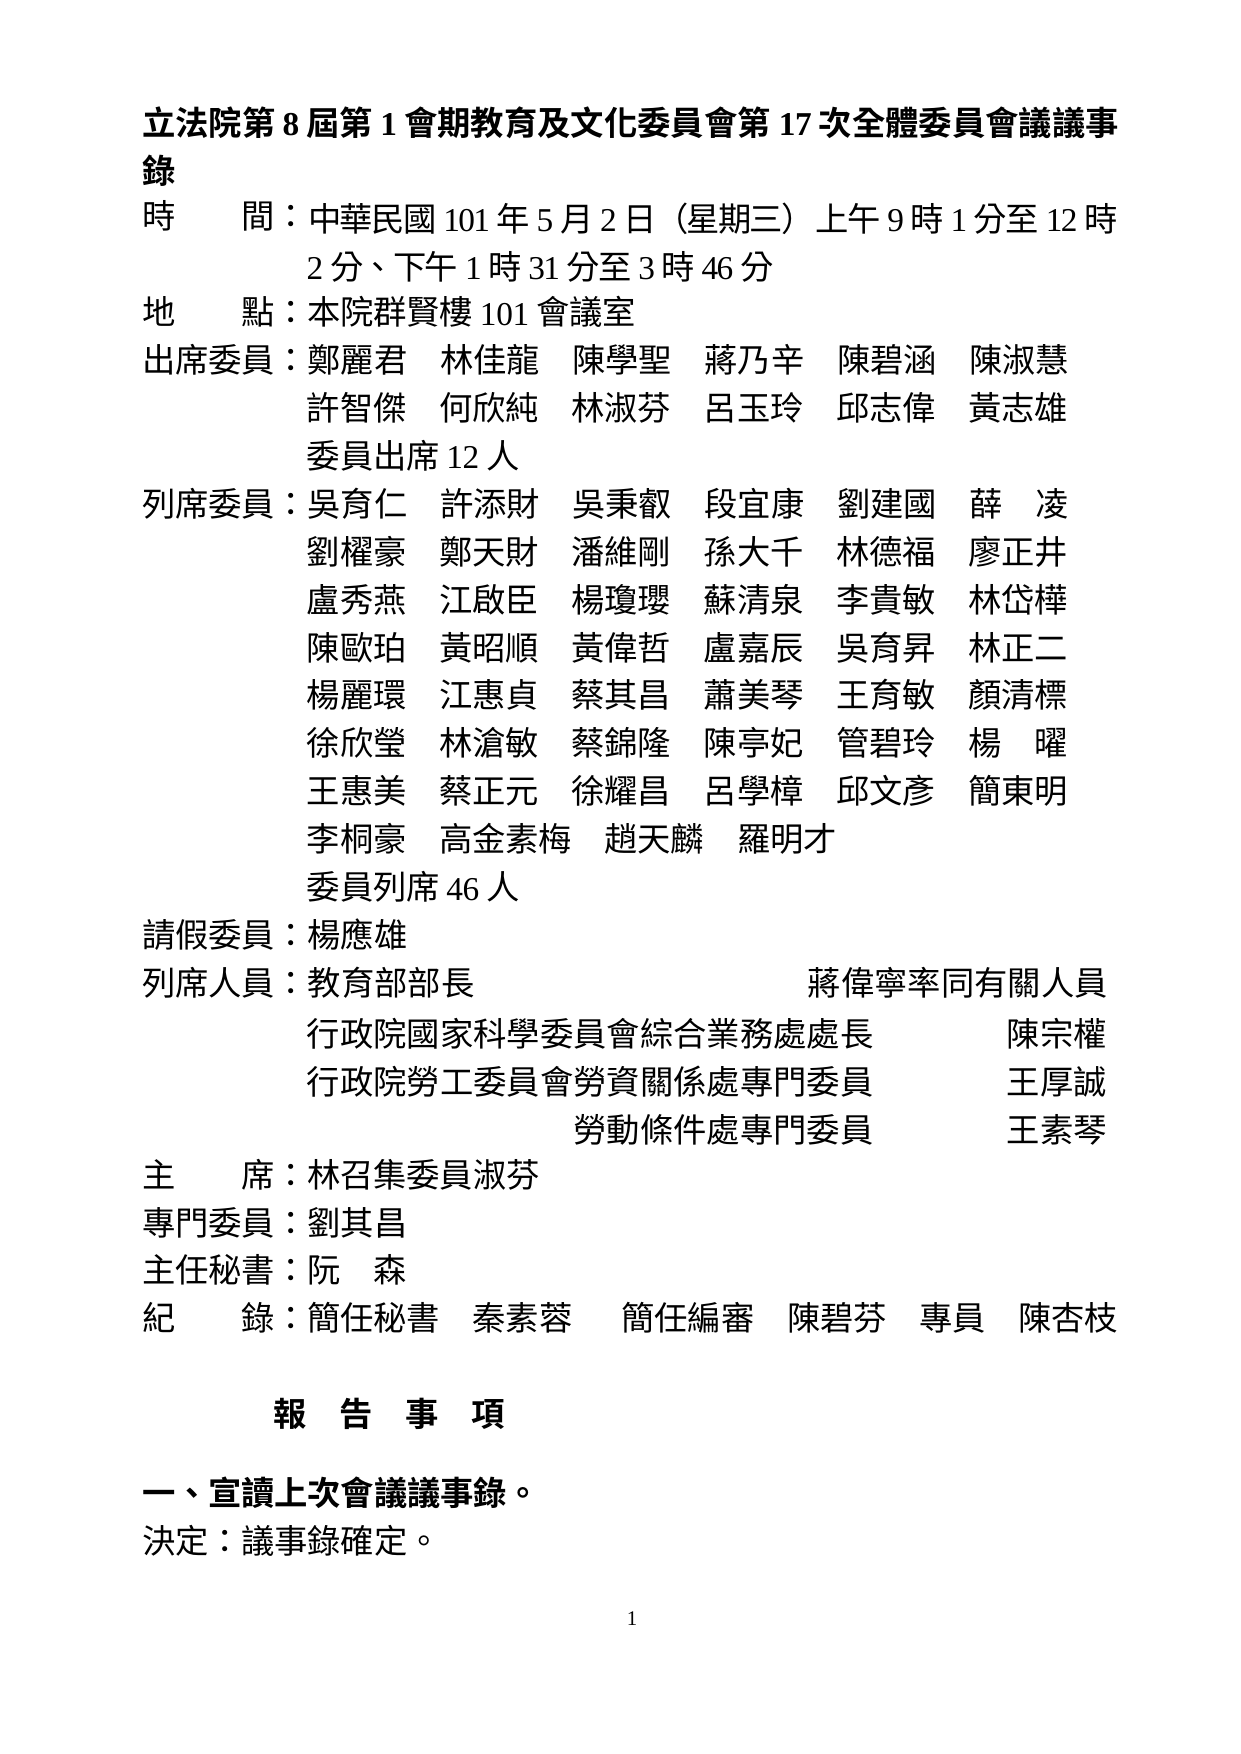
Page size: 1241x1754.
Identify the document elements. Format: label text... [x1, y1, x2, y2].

text 委員出席12人 [307, 433, 1120, 481]
text 徐欣瑩 林滄敏 蔡錦隆 陳亭妃 管碧玲 楊 曜 [307, 720, 1120, 768]
text 李桐豪 高金素梅 趙天麟 羅明才 [307, 816, 1120, 864]
text 地 點：本院群賢樓101會議室 [142, 289, 1120, 337]
text 列席人員：教育部部長 蔣偉寧率同有關人員 [142, 960, 1120, 1008]
text 決定：議事錄確定。 [142, 1518, 1122, 1566]
text 主任秘書：阮 森 [142, 1247, 1120, 1295]
text 紀 錄：簡任秘書 秦素蓉 簡任編審 陳碧芬 專員 陳杏枝 [142, 1295, 1120, 1343]
text 主 席：林召集委員淑芬 [142, 1152, 1120, 1199]
text 專門委員：劉其昌 [142, 1199, 1120, 1247]
text 列席委員：吳育仁 許添財 吳秉叡 段宜康 劉建國 薛 凌 [142, 481, 1120, 529]
text 楊麗環 江惠貞 蔡其昌 蕭美琴 王育敏 顏清標 [307, 672, 1120, 720]
text 請假委員：楊應雄 [142, 912, 1120, 960]
text 勞動條件處專門委員 王素琴 [307, 1104, 1120, 1152]
text 王惠美 蔡正元 徐耀昌 呂學樟 邱文彥 簡東明 [307, 768, 1120, 816]
text 盧秀燕 江啟臣 楊瓊瓔 蘇清泉 李貴敏 林岱樺 [307, 577, 1120, 624]
text 行政院勞工委員會勞資關係處專門委員 王厚誠 [307, 1056, 1120, 1104]
text 行政院國家科學委員會綜合業務處處長 陳宗權 [307, 1008, 1120, 1056]
text 出席委員：鄭麗君 林佳龍 陳學聖 蔣乃辛 陳碧涵 陳淑慧 [142, 337, 1120, 385]
text 委員列席46人 [307, 864, 1120, 912]
text 時 間：中華民國101年5月2日（星期三）上午9時1分至12時2分、下午1時31分至3時46分 [142, 193, 1120, 289]
text 報 告 事 項 [142, 1391, 1120, 1439]
text 一、宣讀上次會議議事錄。 [142, 1470, 1122, 1518]
text 劉櫂豪 鄭天財 潘維剛 孫大千 林德福 廖正井 [307, 529, 1120, 577]
text 許智傑 何欣純 林淑芬 呂玉玲 邱志偉 黃志雄 [307, 385, 1120, 433]
text 陳歐珀 黃昭順 黃偉哲 盧嘉辰 吳育昇 林正二 [307, 624, 1120, 672]
text 立法院第8屆第1會期教育及文化委員會第17次全體委員會議議事錄 [142, 97, 1120, 193]
